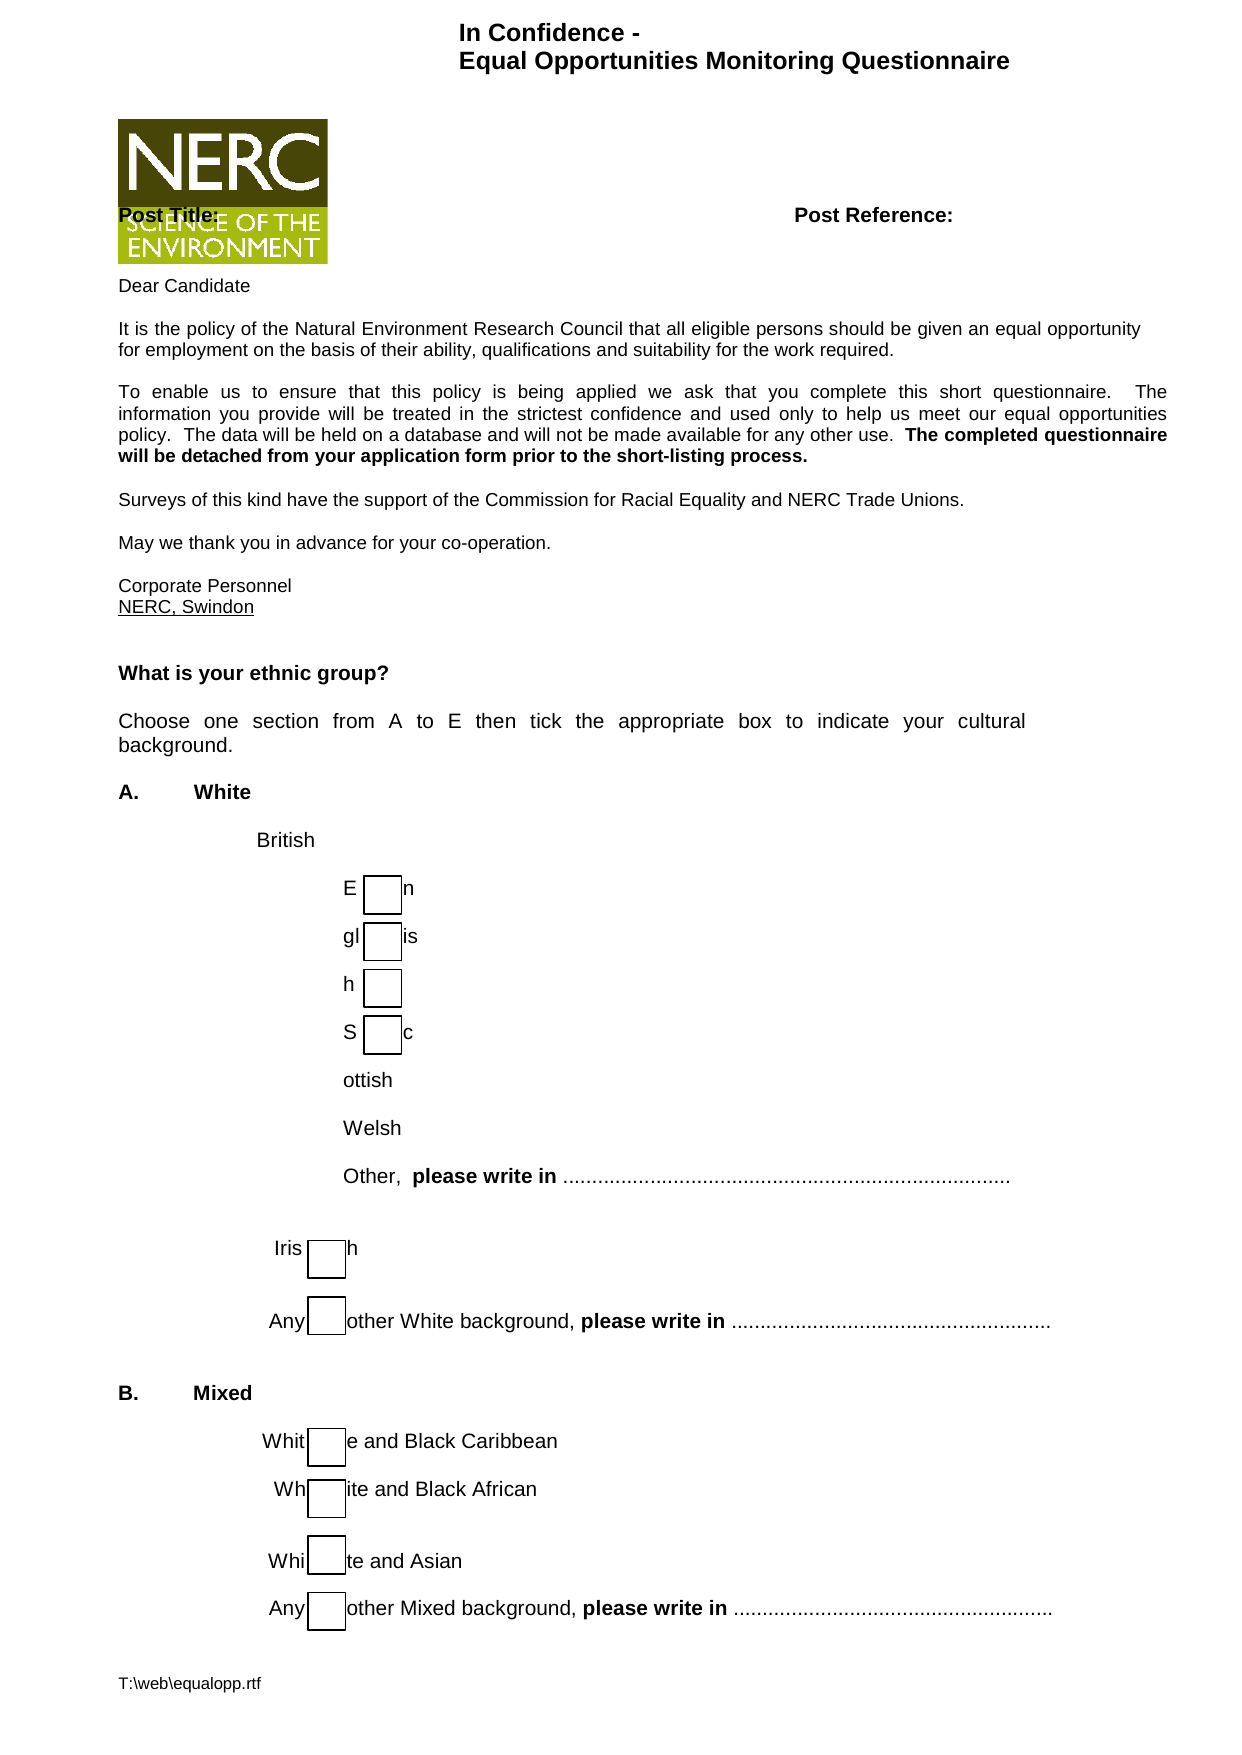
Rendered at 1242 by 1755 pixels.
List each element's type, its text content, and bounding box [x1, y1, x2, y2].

text White and Black African [274, 1477, 1177, 1501]
text Dear Candidate [118, 275, 253, 297]
text British [256, 828, 1177, 852]
text Any [268, 1596, 307, 1620]
text [309, 1548, 345, 1572]
text Corporate Personnel [118, 575, 296, 597]
text What is your ethnic group? [118, 660, 392, 684]
text A. White [118, 780, 254, 804]
text Any [268, 1308, 307, 1332]
text In Confidence - [459, 18, 1177, 46]
text Other, please write in ............................................................................. Irish [274, 1164, 1012, 1260]
text Equal Opportunities Monitoring Questionnaire [459, 46, 1177, 73]
text Post Title: Post Reference: [328, 203, 956, 227]
text te and Asian [346, 1548, 1177, 1572]
text other Mixed background, please write in ....................................................... [346, 1596, 1177, 1620]
text other White background, please write in ....................................................... [346, 1308, 1177, 1332]
text Choose one section from A to E then tick the appropriate box to indicate your cultural background. [118, 708, 1026, 756]
text [309, 1429, 345, 1453]
text It is the policy of the Natural Environment Research Council that all eligible persons should be given an equal opportunity for employment on the basis of their ability, qualifications and suitability for the work required. [118, 319, 1168, 360]
text English Scottish Welsh [343, 876, 421, 1139]
text Whit [262, 1429, 307, 1453]
text Whi [268, 1548, 307, 1572]
text B. Mixed [118, 1381, 256, 1404]
text e and Black Caribbean [346, 1429, 1177, 1453]
text To enable us to ensure that this policy is being applied we ask that you complete this short questionnaire. The information you provide will be treated in the strictest confidence and used only to help us meet our equal opportunities policy. The data will be held on a database and will not be made available for any other use. The completed questionnaire will be detached from your application form prior to the short-listing process. [118, 382, 1168, 466]
text NERC, Swindon [118, 597, 257, 618]
text Surveys of this kind have the support of the Commission for Racial Equality and NERC Trade Unions. May we thank you in advance for your co-operation. [118, 489, 965, 553]
